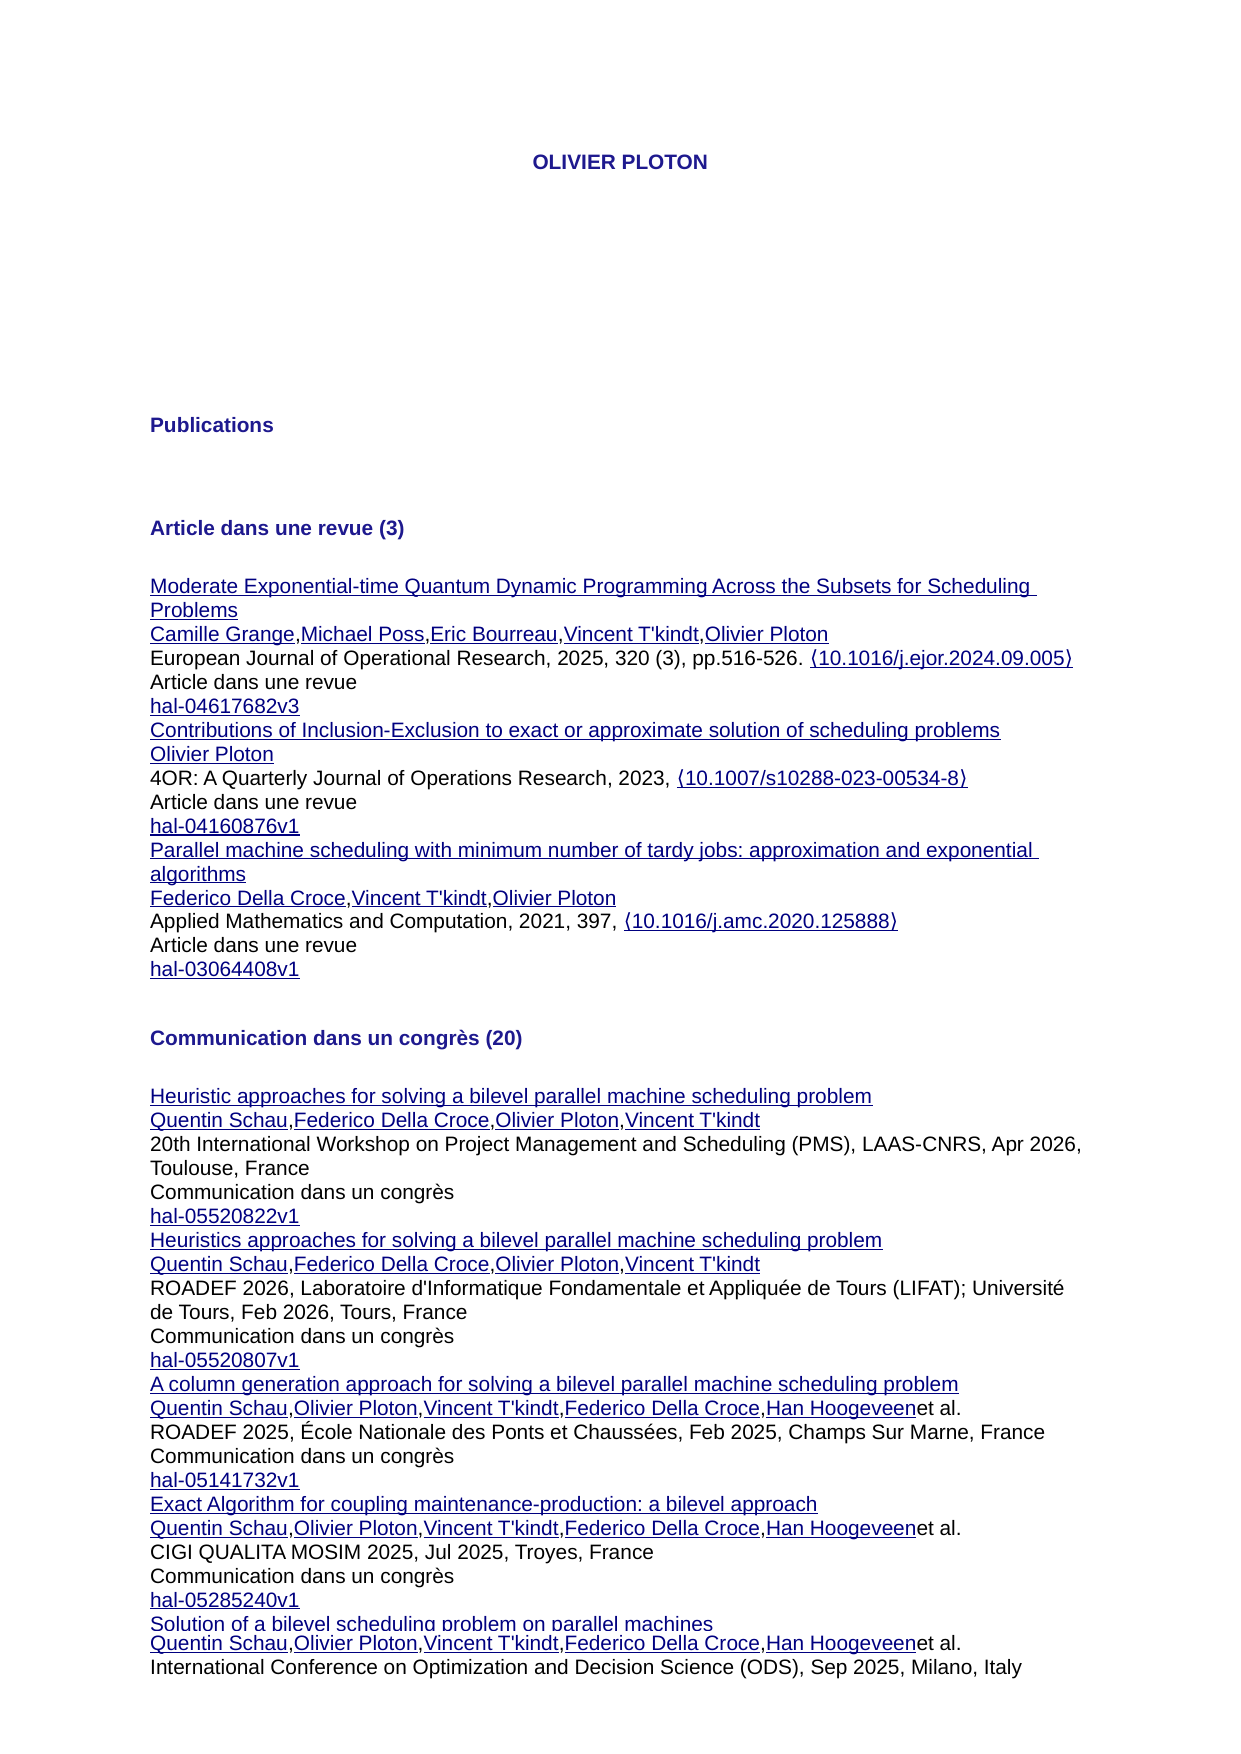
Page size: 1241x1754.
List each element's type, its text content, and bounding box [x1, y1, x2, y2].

table_cell Solution of a bilevel scheduling problem on parallel machines Quentin Schau,Olivier Ploton,Vincent T'kindt,Federico Della Croce,Han Hoogeveenet al. International Conference on Optimization and Decision Science (ODS), Sep 2025, Milano, Italy [150, 1611, 1090, 1679]
table_cell Contributions of Inclusion-Exclusion to exact or approximate solution of scheduling problems Olivier Ploton 4OR: A Quarterly Journal of Operations Research, 2023, ⟨10.1007/s10288-023-00534-8⟩ Article dans une revue hal-04160876v1 [150, 718, 1090, 837]
table_cell Parallel machine scheduling with minimum number of tardy jobs: approximation and exponential algorithms Federico Della Croce,Vincent T'kindt,Olivier Ploton Applied Mathematics and Computation, 2021, 397, ⟨10.1016/j.amc.2020.125888⟩ Article dans une revue hal-03064408v1 [150, 838, 1090, 981]
subtitle Publications [150, 412, 1090, 436]
subtitle Communication dans un congrès (20) [150, 1026, 1090, 1050]
table_header Moderate Exponential-time Quantum Dynamic Programming Across the Subsets for Scheduling Problems Camille Grange,Michael Poss,Eric Bourreau,Vincent T'kindt,Olivier Ploton European Journal of Operational Research, 2025, 320 (3), pp.516-526. ⟨10.1016/j.ejor.2024.09.005⟩ Article dans une revue hal-04617682v3 [150, 574, 1090, 718]
table_cell Exact Algorithm for coupling maintenance-production: a bilevel approach Quentin Schau,Olivier Ploton,Vincent T'kindt,Federico Della Croce,Han Hoogeveenet al. CIGI QUALITA MOSIM 2025, Jul 2025, Troyes, France Communication dans un congrès hal-05285240v1 [150, 1492, 1090, 1611]
table_cell Heuristics approaches for solving a bilevel parallel machine scheduling problem Quentin Schau,Federico Della Croce,Olivier Ploton,Vincent T'kindt ROADEF 2026, Laboratoire d'Informatique Fondamentale et Appliquée de Tours (LIFAT); Université de Tours, Feb 2026, Tours, France Communication dans un congrès hal-05520807v1 [150, 1228, 1090, 1372]
subtitle OLIVIER PLOTON [150, 150, 1090, 174]
table_cell A column generation approach for solving a bilevel parallel machine scheduling problem Quentin Schau,Olivier Ploton,Vincent T'kindt,Federico Della Croce,Han Hoogeveenet al. ROADEF 2025, École Nationale des Ponts et Chaussées, Feb 2025, Champs Sur Marne, France Communication dans un congrès hal-05141732v1 [150, 1372, 1090, 1492]
table_header Heuristic approaches for solving a bilevel parallel machine scheduling problem Quentin Schau,Federico Della Croce,Olivier Ploton,Vincent T'kindt 20th International Workshop on Project Management and Scheduling (PMS), LAAS-CNRS, Apr 2026, Toulouse, France Communication dans un congrès hal-05520822v1 [150, 1084, 1090, 1228]
subtitle Article dans une revue (3) [150, 516, 1090, 539]
